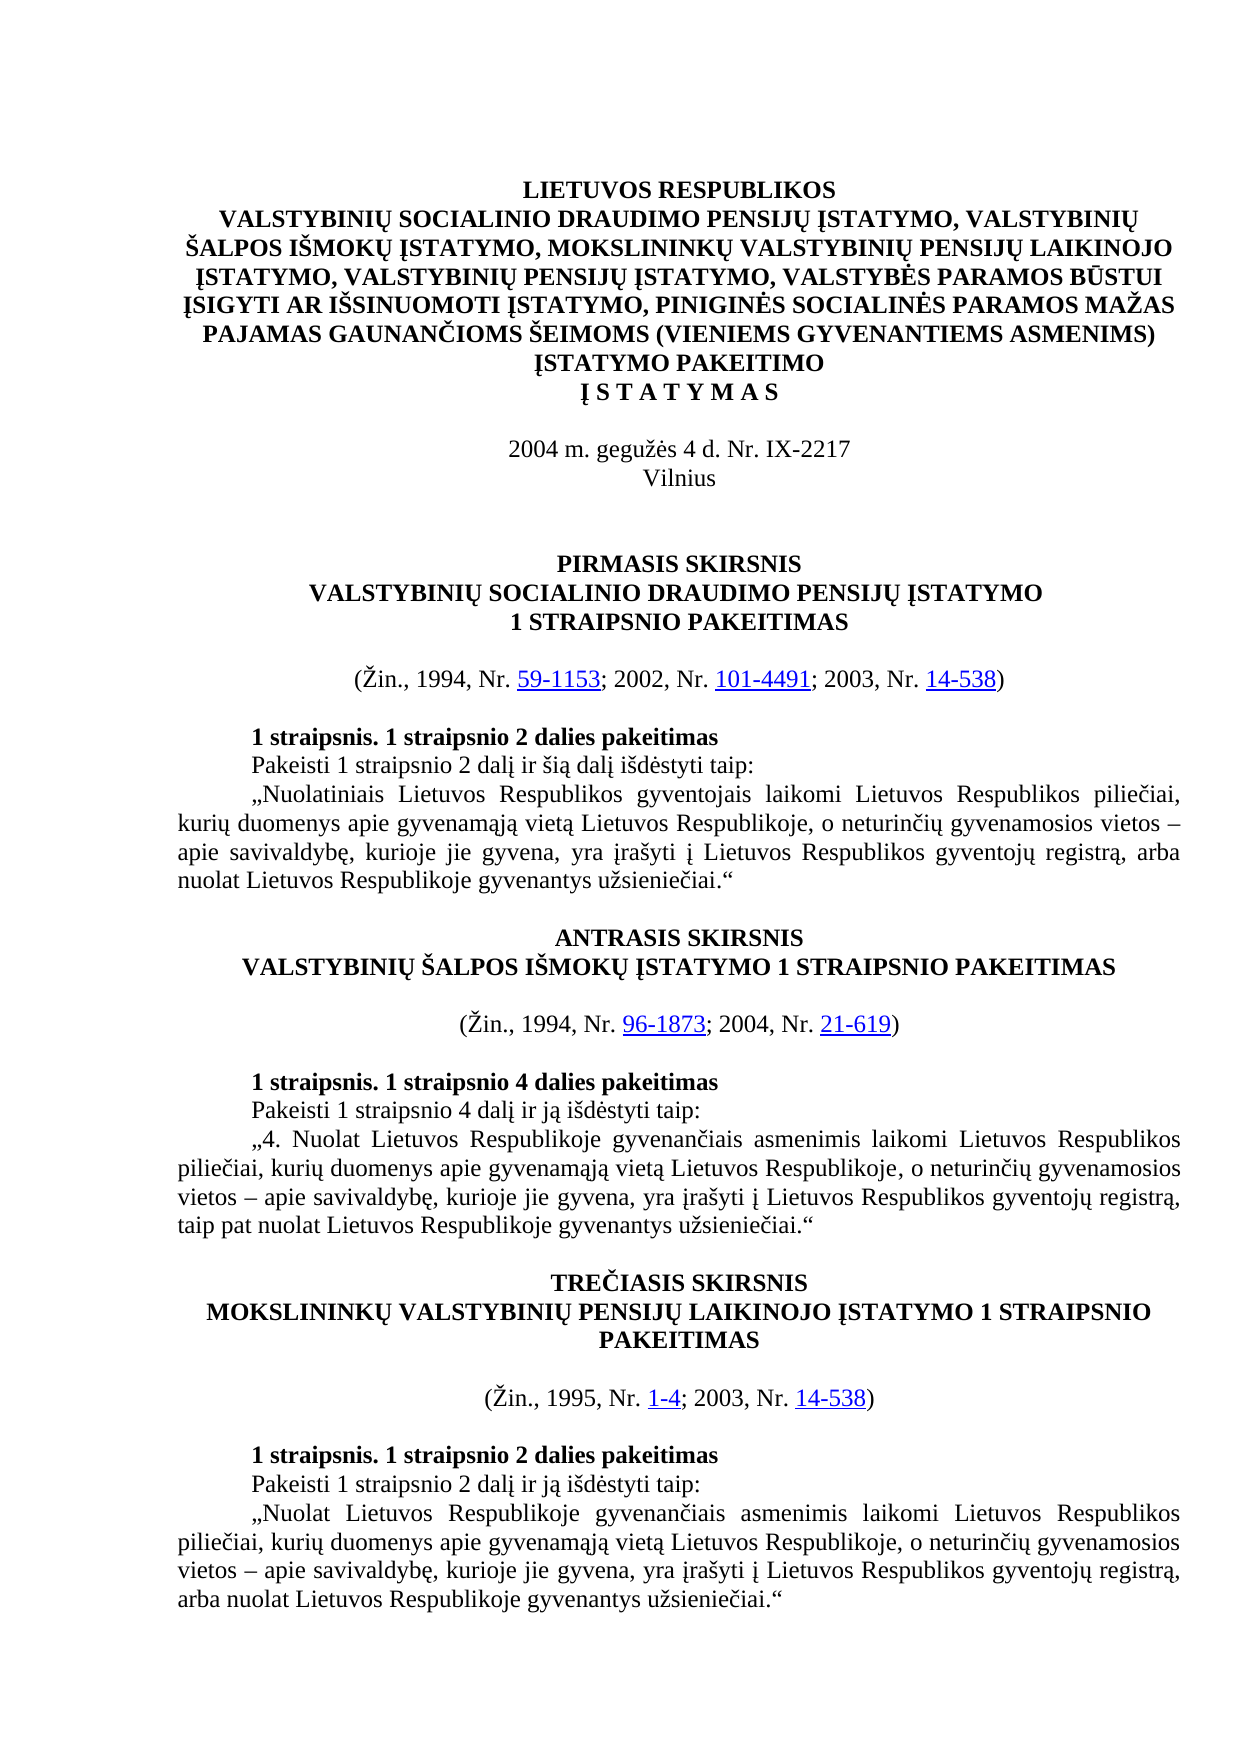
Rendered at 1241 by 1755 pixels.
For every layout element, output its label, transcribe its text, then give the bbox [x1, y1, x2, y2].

text VALSTYBINIŲ ŠALPOS IŠMOKŲ ĮSTATYMO 1 STRAIPSNIO PAKEITIMAS [177, 952, 1181, 981]
text Į S T A T Y M A S [177, 377, 1181, 406]
text „Nuolat Lietuvos Respublikoje gyvenančiais asmenimis laikomi Lietuvos Respublikos piliečiai, kurių duomenys apie gyvenamąją vietą Lietuvos Respublikoje, o neturinčių gyvenamosios vietos – apie savivaldybę, kurioje jie gyvena, yra įrašyti į Lietuvos Respublikos gyventojų registrą, arba nuolat Lietuvos Respublikoje gyvenantys užsieniečiai.“ [177, 1498, 1181, 1613]
text „Nuolatiniais Lietuvos Respublikos gyventojais laikomi Lietuvos Respublikos piliečiai, kurių duomenys apie gyvenamąją vietą Lietuvos Respublikoje, o neturinčių gyvenamosios vietos – apie savivaldybę, kurioje jie gyvena, yra įrašyti į Lietuvos Respublikos gyventojų registrą, arba nuolat Lietuvos Respublikoje gyvenantys užsieniečiai.“ [177, 779, 1181, 894]
text Pakeisti 1 straipsnio 2 dalį ir ją išdėstyti taip: [177, 1469, 1181, 1498]
text 1 straipsnis. 1 straipsnio 4 dalies pakeitimas [177, 1067, 1181, 1096]
text LIETUVOS RESPUBLIKOS [177, 176, 1181, 204]
text MOKSLININKŲ VALSTYBINIŲ PENSIJŲ LAIKINOJO ĮSTATYMO 1 STRAIPSNIO PAKEITIMAS [177, 1297, 1181, 1354]
text Pakeisti 1 straipsnio 2 dalį ir šią dalį išdėstyti taip: [177, 751, 1181, 779]
text VALSTYBINIŲ SOCIALINIO DRAUDIMO PENSIJŲ ĮSTATYMO [177, 578, 1181, 607]
text PIRMASIS SKIRSNIS [177, 549, 1181, 578]
text (Žin., 1994, Nr. 59-1153; 2002, Nr. 101-4491; 2003, Nr. 14-538) [177, 664, 1181, 693]
text Vilnius [177, 463, 1181, 492]
text „4. Nuolat Lietuvos Respublikoje gyvenančiais asmenimis laikomi Lietuvos Respublikos piliečiai, kurių duomenys apie gyvenamąją vietą Lietuvos Respublikoje, o neturinčių gyvenamosios vietos – apie savivaldybę, kurioje jie gyvena, yra įrašyti į Lietuvos Respublikos gyventojų registrą, taip pat nuolat Lietuvos Respublikoje gyvenantys užsieniečiai.“ [177, 1124, 1181, 1239]
text (Žin., 1994, Nr. 96-1873; 2004, Nr. 21-619) [177, 1009, 1181, 1038]
text 1 straipsnis. 1 straipsnio 2 dalies pakeitimas [177, 722, 1181, 751]
text (Žin., 1995, Nr. 1-4; 2003, Nr. 14-538) [177, 1383, 1181, 1412]
text 2004 m. gegužės 4 d. Nr. IX-2217 [177, 434, 1181, 463]
text ANTRASIS SKIRSNIS [177, 923, 1181, 952]
text 1 STRAIPSNIO PAKEITIMAS [177, 607, 1181, 636]
text 1 straipsnis. 1 straipsnio 2 dalies pakeitimas [177, 1441, 1181, 1469]
text VALSTYBINIŲ SOCIALINIO DRAUDIMO PENSIJŲ ĮSTATYMO, VALSTYBINIŲ ŠALPOS IŠMOKŲ ĮSTATYMO, MOKSLININKŲ VALSTYBINIŲ PENSIJŲ LAIKINOJO ĮSTATYMO, VALSTYBINIŲ PENSIJŲ ĮSTATYMO, VALSTYBĖS PARAMOS BŪSTUI ĮSIGYTI AR IŠSINUOMOTI ĮSTATYMO, PINIGINĖS SOCIALINĖS PARAMOS MAŽAS PAJAMAS GAUNANČIOMS ŠEIMOMS (VIENIEMS GYVENANTIEMS ASMENIMS) ĮSTATYMO PAKEITIMO [177, 204, 1181, 377]
text Pakeisti 1 straipsnio 4 dalį ir ją išdėstyti taip: [177, 1096, 1181, 1124]
text TREČIASIS SKIRSNIS [177, 1268, 1181, 1297]
